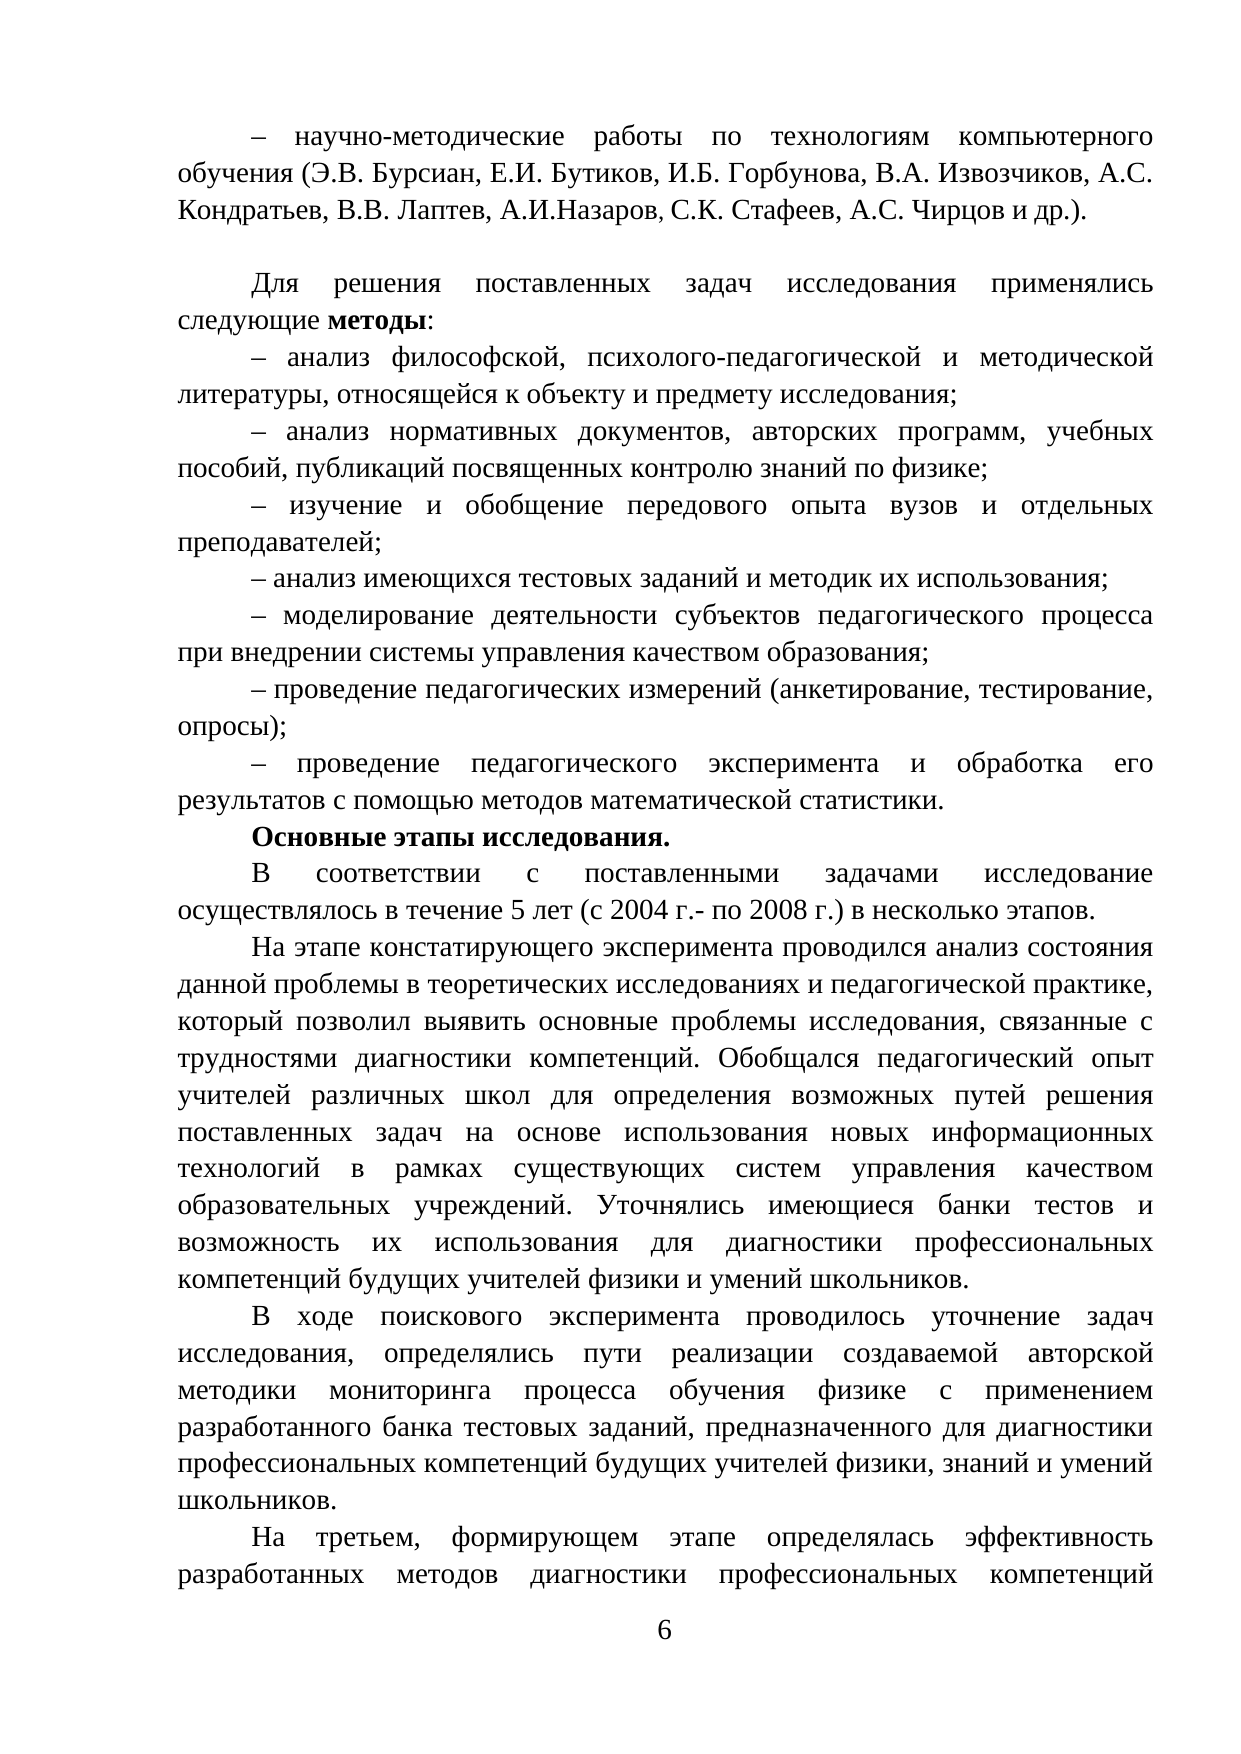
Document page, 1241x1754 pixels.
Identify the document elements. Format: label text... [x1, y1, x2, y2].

text Основные этапы исследования. [177, 819, 1154, 852]
text – моделирование деятельности субъектов педагогического процесса при внедрении системы управления качеством образования; [177, 597, 1154, 668]
text В соответствии с поставленными задачами исследование осуществлялось в течение 5 лет (с 2004 г.- по 2008 г.) в несколько этапов. [177, 856, 1154, 926]
text Для решения поставленных задач исследования применялись следующие методы: [177, 266, 1154, 336]
text – проведение педагогического эксперимента и обработка его результатов с помощью методов математической статистики. [177, 745, 1154, 815]
text – анализ имеющихся тестовых заданий и методик их использования; [177, 561, 1154, 594]
text – научно-методические работы по технологиям компьютерного обучения (Э.В. Бурсиан, Е.И. Бутиков, И.Б. Горбунова, В.А. Извозчиков, А.С. Кондратьев, В.В. Лаптев, А.И.Назаров, С.К. Стафеев, А.С. Чирцов и др.). [177, 118, 1154, 225]
text – изучение и обобщение передового опыта вузов и отдельных преподавателей; [177, 487, 1154, 557]
text На этапе констатирующего эксперимента проводился анализ состояния данной проблемы в теоретических исследованиях и педагогической практике, который позволил выявить основные проблемы исследования, связанные с трудностями диагностики компетенций. Обобщался педагогический опыт учителей различных школ для определения возможных путей решения поставленных задач на основе использования новых информационных технологий в рамках существующих систем управления качеством образовательных учреждений. Уточнялись имеющиеся банки тестов и возможность их использования для диагностики профессиональных компетенций будущих учителей физики и умений школьников. [177, 929, 1154, 1295]
text – анализ нормативных документов, авторских программ, учебных пособий, публикаций посвященных контролю знаний по физике; [177, 413, 1154, 483]
text – проведение педагогических измерений (анкетирование, тестирование, опросы); [177, 671, 1154, 742]
text На третьем, формирующем этапе определялась эффективность разработанных методов диагностики профессиональных компетенций [177, 1519, 1154, 1590]
text В ходе поискового эксперимента проводилось уточнение задач исследования, определялись пути реализации создаваемой авторской методики мониторинга процесса обучения физике с применением разработанного банка тестовых заданий, предназначенного для диагностики профессиональных компетенций будущих учителей физики, знаний и умений школьников. [177, 1298, 1154, 1516]
text – анализ философской, психолого-педагогической и методической литературы, относящейся к объекту и предмету исследования; [177, 339, 1154, 410]
